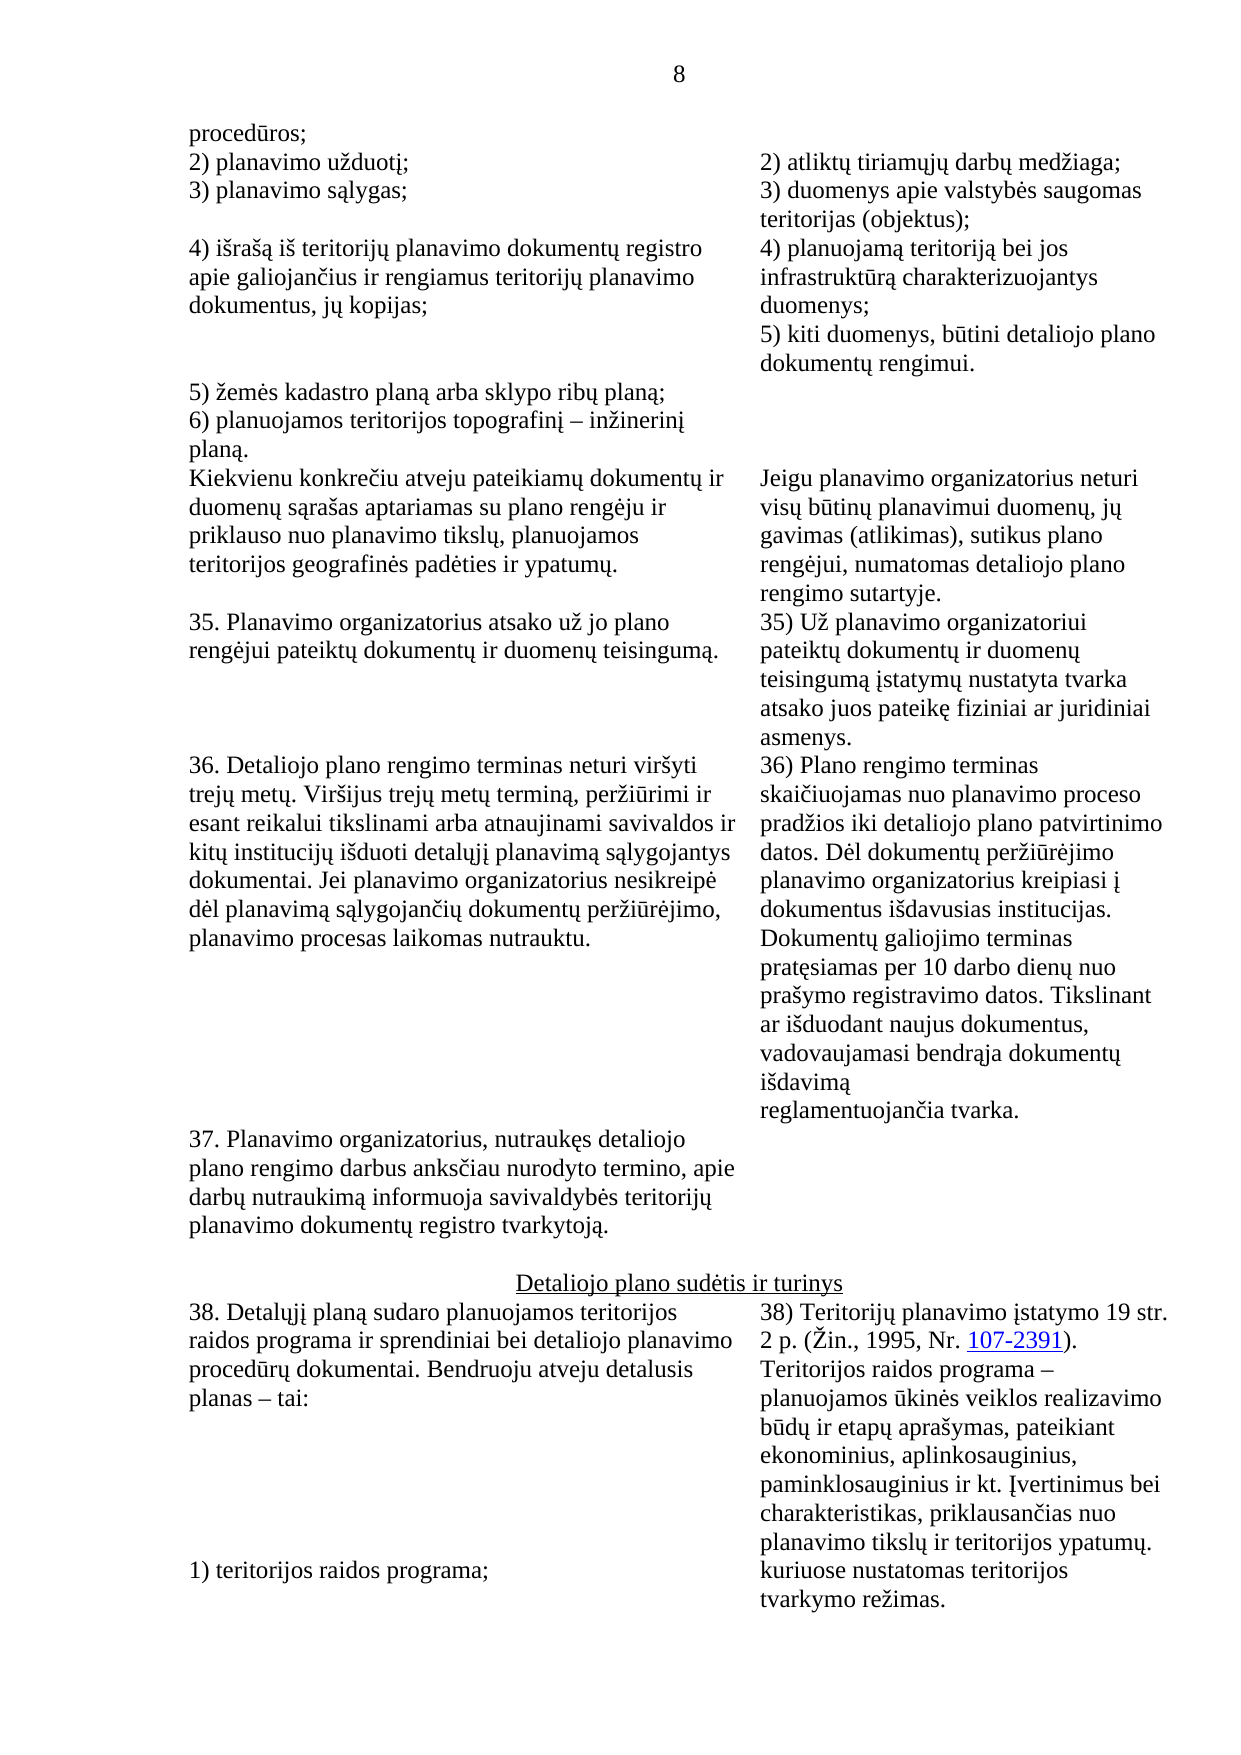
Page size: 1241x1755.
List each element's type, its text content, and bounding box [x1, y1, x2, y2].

table_cell 2) planavimo užduotį; [177, 147, 749, 176]
table_cell 36) Plano rengimo terminas skaičiuojamas nuo planavimo proceso pradžios iki detaliojo plano patvirtinimo datos. Dėl dokumentų peržiūrėjimo planavimo organizatorius kreipiasi į dokumentus išdavusias institucijas. Dokumentų galiojimo terminas pratęsiamas per 10 darbo dienų nuo prašymo registravimo datos. Tikslinant ar išduodant naujus dokumentus, vadovaujamasi bendrąja dokumentų išdavimą reglamentuojančia tvarka. [749, 751, 1181, 1124]
table_cell 1) teritorijos raidos programa; [177, 1556, 749, 1613]
table_cell 38) Teritorijų planavimo įstatymo 19 str. 2 p. (Žin., 1995, Nr. 107-2391). Teritorijos raidos programa – planuojamos ūkinės veiklos realizavimo būdų ir etapų aprašymas, pateikiant ekonominius, aplinkosauginius, paminklosauginius ir kt. Įvertinimus bei charakteristikas, priklausančias nuo planavimo tikslų ir teritorijos ypatumų. [749, 1297, 1181, 1556]
table_cell 5) žemės kadastro planą arba sklypo ribų planą; [177, 377, 749, 406]
table_cell procedūros; [177, 118, 749, 147]
table_cell Detaliojo plano sudėtis ir turinys [177, 1268, 1181, 1297]
table_cell 35) Už planavimo organizatoriui pateiktų dokumentų ir duomenų teisingumą įstatymų nustatyta tvarka atsako juos pateikę fiziniai ar juridiniai asmenys. [749, 607, 1181, 751]
table_cell [749, 1124, 1181, 1239]
table_cell [177, 319, 749, 377]
table_cell [177, 1239, 749, 1268]
table_cell 37. Planavimo organizatorius, nutraukęs detaliojo plano rengimo darbus anksčiau nurodyto termino, apie darbų nutraukimą informuoja savivaldybės teritorijų planavimo dokumentų registro tvarkytoją. [177, 1124, 749, 1239]
table_cell kuriuose nustatomas teritorijos tvarkymo režimas. [749, 1556, 1181, 1613]
table_cell 6) planuojamos teritorijos topografinį – inžinerinį planą. [177, 406, 749, 463]
table_cell Kiekvienu konkrečiu atveju pateikiamų dokumentų ir duomenų sąrašas aptariamas su plano rengėju ir priklauso nuo planavimo tikslų, planuojamos teritorijos geografinės padėties ir ypatumų. [177, 463, 749, 607]
table_cell [749, 118, 1181, 147]
table_cell Jeigu planavimo organizatorius neturi visų būtinų planavimui duomenų, jų gavimas (atlikimas), sutikus plano rengėjui, numatomas detaliojo plano rengimo sutartyje. [749, 463, 1181, 607]
table_cell 3) duomenys apie valstybės saugomas teritorijas (objektus); [749, 176, 1181, 233]
table_cell [749, 406, 1181, 463]
table_cell 3) planavimo sąlygas; [177, 176, 749, 233]
table_cell 35. Planavimo organizatorius atsako už jo plano rengėjui pateiktų dokumentų ir duomenų teisingumą. [177, 607, 749, 751]
table_cell [749, 1239, 1181, 1268]
table_cell 38. Detalųjį planą sudaro planuojamos teritorijos raidos programa ir sprendiniai bei detaliojo planavimo procedūrų dokumentai. Bendruoju atveju detalusis planas – tai: [177, 1297, 749, 1556]
table_cell 4) išrašą iš teritorijų planavimo dokumentų registro apie galiojančius ir rengiamus teritorijų planavimo dokumentus, jų kopijas; [177, 233, 749, 319]
table_cell 36. Detaliojo plano rengimo terminas neturi viršyti trejų metų. Viršijus trejų metų terminą, peržiūrimi ir esant reikalui tikslinami arba atnaujinami savivaldos ir kitų institucijų išduoti detalųjį planavimą sąlygojantys dokumentai. Jei planavimo organizatorius nesikreipė dėl planavimą sąlygojančių dokumentų peržiūrėjimo, planavimo procesas laikomas nutrauktu. [177, 751, 749, 1124]
table_cell 2) atliktų tiriamųjų darbų medžiaga; [749, 147, 1181, 176]
table_cell 4) planuojamą teritoriją bei jos infrastruktūrą charakterizuojantys duomenys; [749, 233, 1181, 319]
table_cell 5) kiti duomenys, būtini detaliojo plano dokumentų rengimui. [749, 319, 1181, 377]
table_cell [749, 377, 1181, 406]
